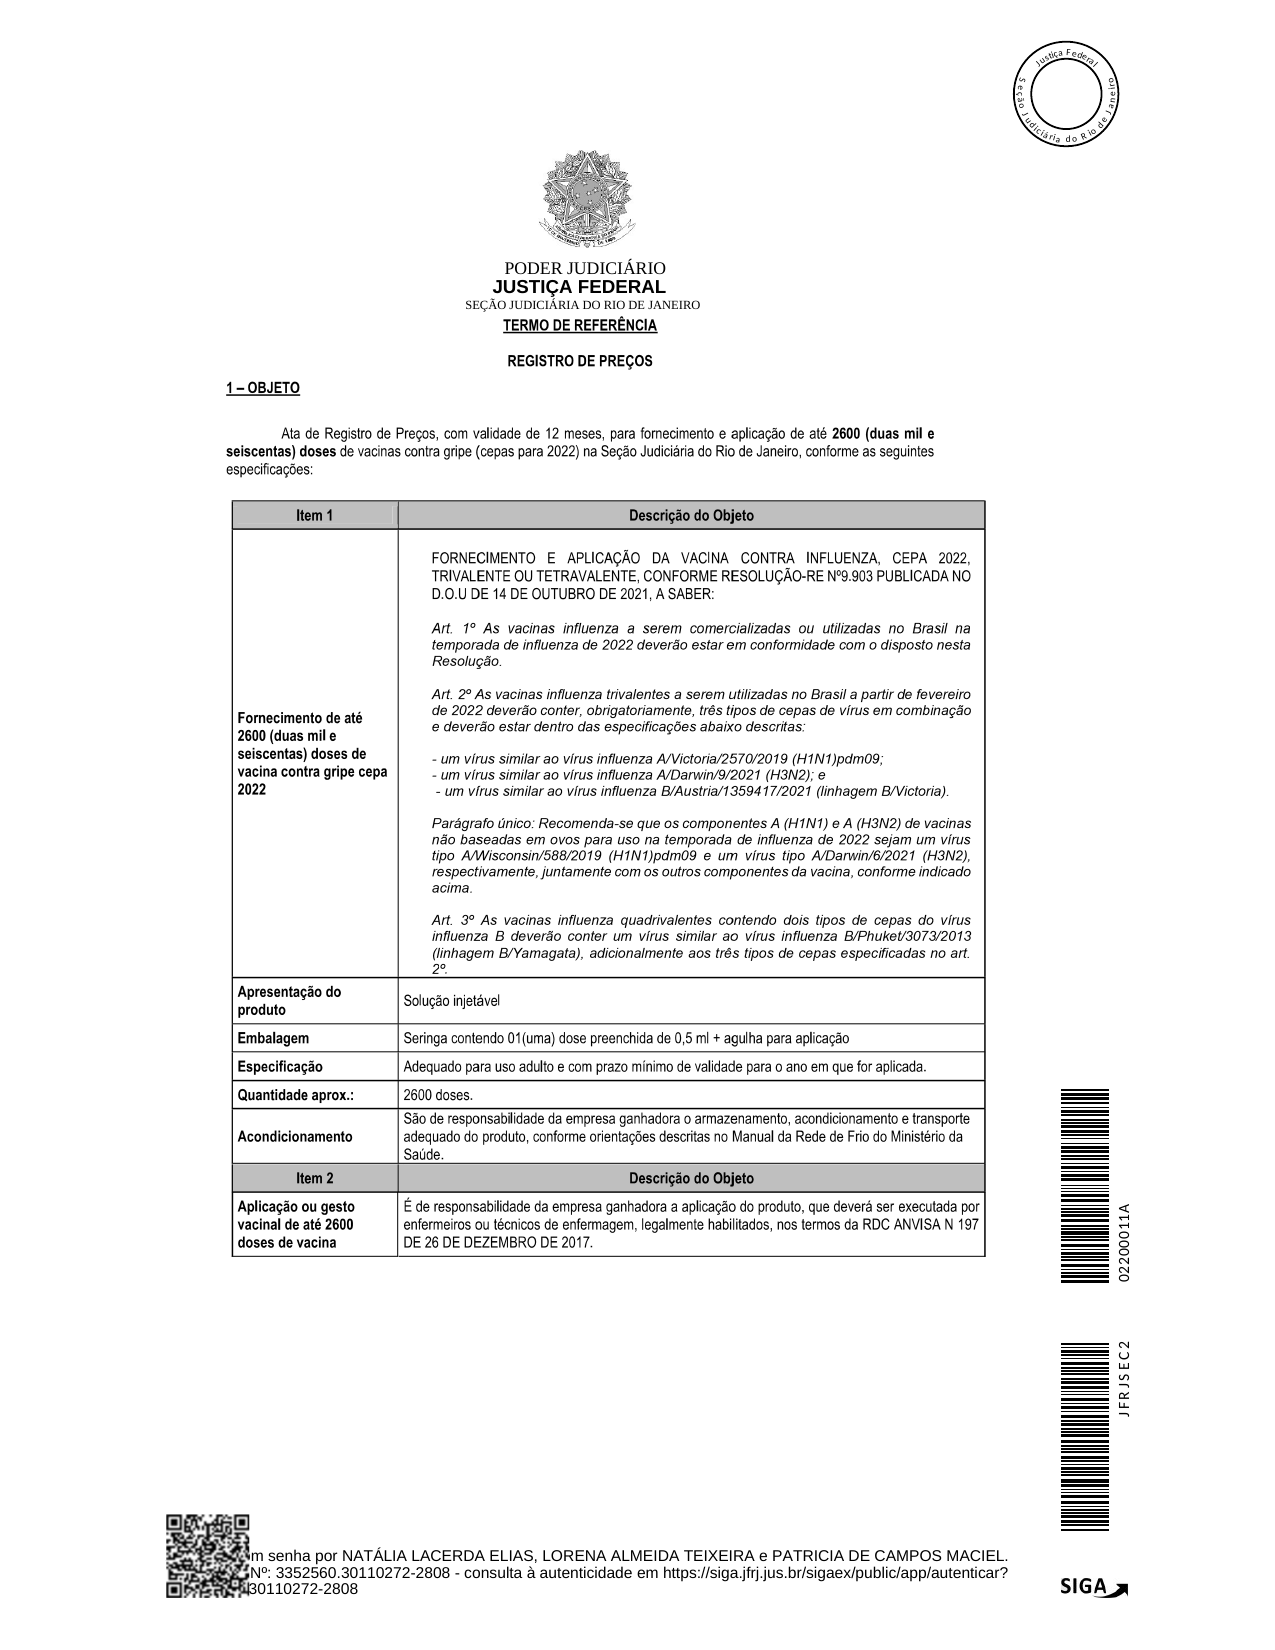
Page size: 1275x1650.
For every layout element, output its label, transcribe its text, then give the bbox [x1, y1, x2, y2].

text SEÇÃO JUDICIÁRIA DO RIO DE JANEIRO [465, 297, 1125, 312]
text PODER JUDICIÁRIO JUSTIÇA FEDERAL [492, 260, 746, 297]
